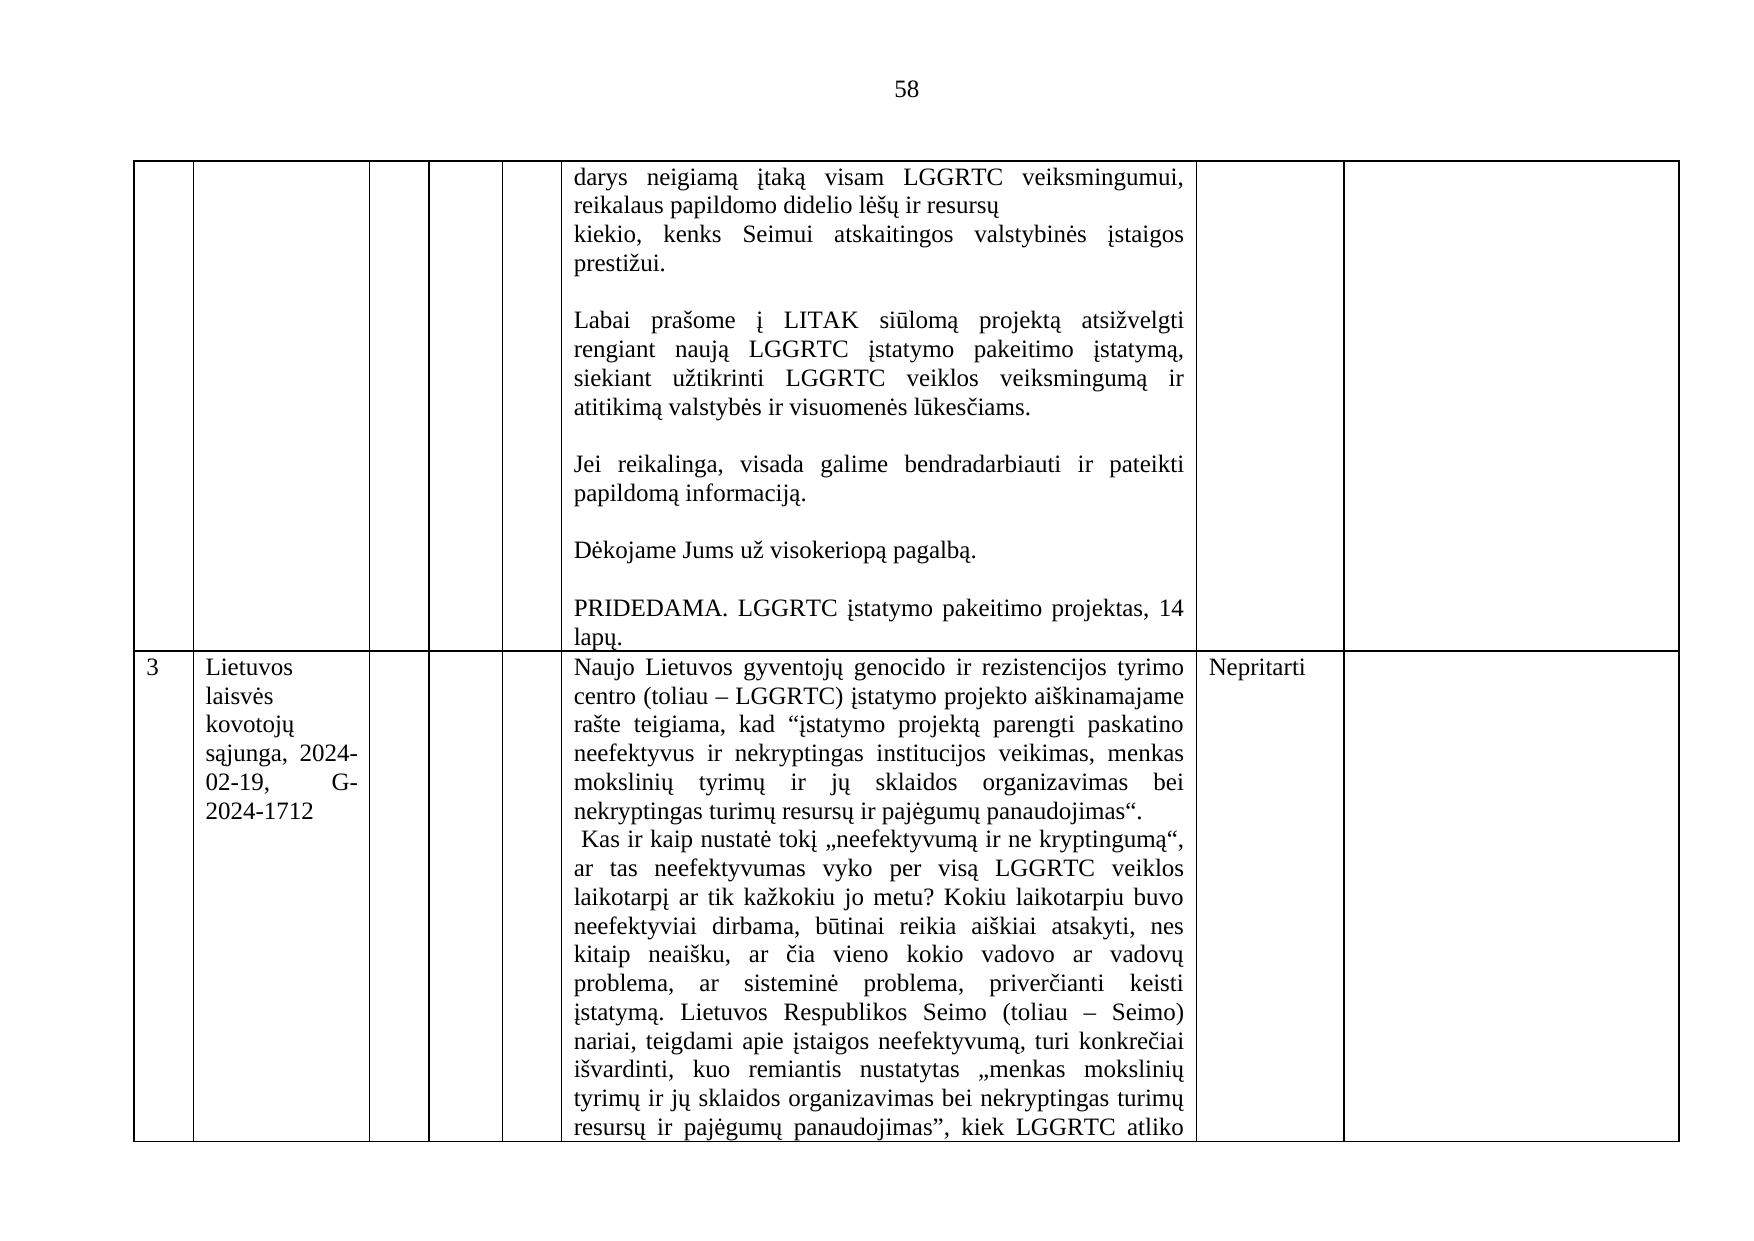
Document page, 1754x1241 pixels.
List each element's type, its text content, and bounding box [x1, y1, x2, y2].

table_cell Lietuvos laisvės kovotojų sąjunga, 2024-02-19, G-2024-1712 [194, 652, 369, 1141]
table_cell Naujo Lietuvos gyventojų genocido ir rezistencijos tyrimo centro (toliau – LGGRTC) įstatymo projekto aiškinamajame rašte teigiama, kad “įstatymo projektą parengti paskatino neefektyvus ir nekryptingas institucijos veikimas, menkas mokslinių tyrimų ir jų sklaidos organizavimas bei nekryptingas turimų resursų ir pajėgumų panaudojimas“. Kas ir kaip nustatė tokį „neefektyvumą ir ne kryptingumą“, ar tas neefektyvumas vyko per visą LGGRTC veiklos laikotarpį ar tik kažkokiu jo metu? Kokiu laikotarpiu buvo neefektyviai dirbama, būtinai reikia aiškiai atsakyti, nes kitaip neaišku, ar čia vieno kokio vadovo ar vadovų problema, ar sisteminė problema, priverčianti keisti įstatymą. Lietuvos Respublikos Seimo (toliau – Seimo) nariai, teigdami apie įstaigos neefektyvumą, turi konkrečiai išvardinti, kuo remiantis nustatytas „menkas mokslinių tyrimų ir jų sklaidos organizavimas bei nekryptingas turimų resursų ir pajėgumų panaudojimas”, kiek LGGRTC atliko [562, 652, 1196, 1141]
table_cell [370, 162, 428, 650]
table_cell 3 [135, 652, 193, 1141]
table_cell [1345, 162, 1678, 650]
table_cell [503, 162, 561, 650]
table_cell [430, 652, 502, 1141]
table_cell [503, 652, 561, 1141]
table_cell [370, 652, 428, 1141]
table_cell [430, 162, 502, 650]
table_cell [194, 162, 369, 650]
table_cell [1197, 162, 1343, 650]
table_cell [135, 162, 193, 650]
table_cell Nepritarti [1197, 652, 1343, 1141]
table_cell [1345, 652, 1678, 1141]
table_cell darys neigiamą įtaką visam LGGRTC veiksmingumui, reikalaus papildomo didelio lėšų ir resursų kiekio, kenks Seimui atskaitingos valstybinės įstaigos prestižui. Labai prašome į LITAK siūlomą projektą atsižvelgti rengiant naują LGGRTC įstatymo pakeitimo įstatymą, siekiant užtikrinti LGGRTC veiklos veiksmingumą ir atitikimą valstybės ir visuomenės lūkesčiams. Jei reikalinga, visada galime bendradarbiauti ir pateikti papildomą informaciją. Dėkojame Jums už visokeriopą pagalbą. PRIDEDAMA. LGGRTC įstatymo pakeitimo projektas, 14 lapų. [562, 162, 1196, 650]
